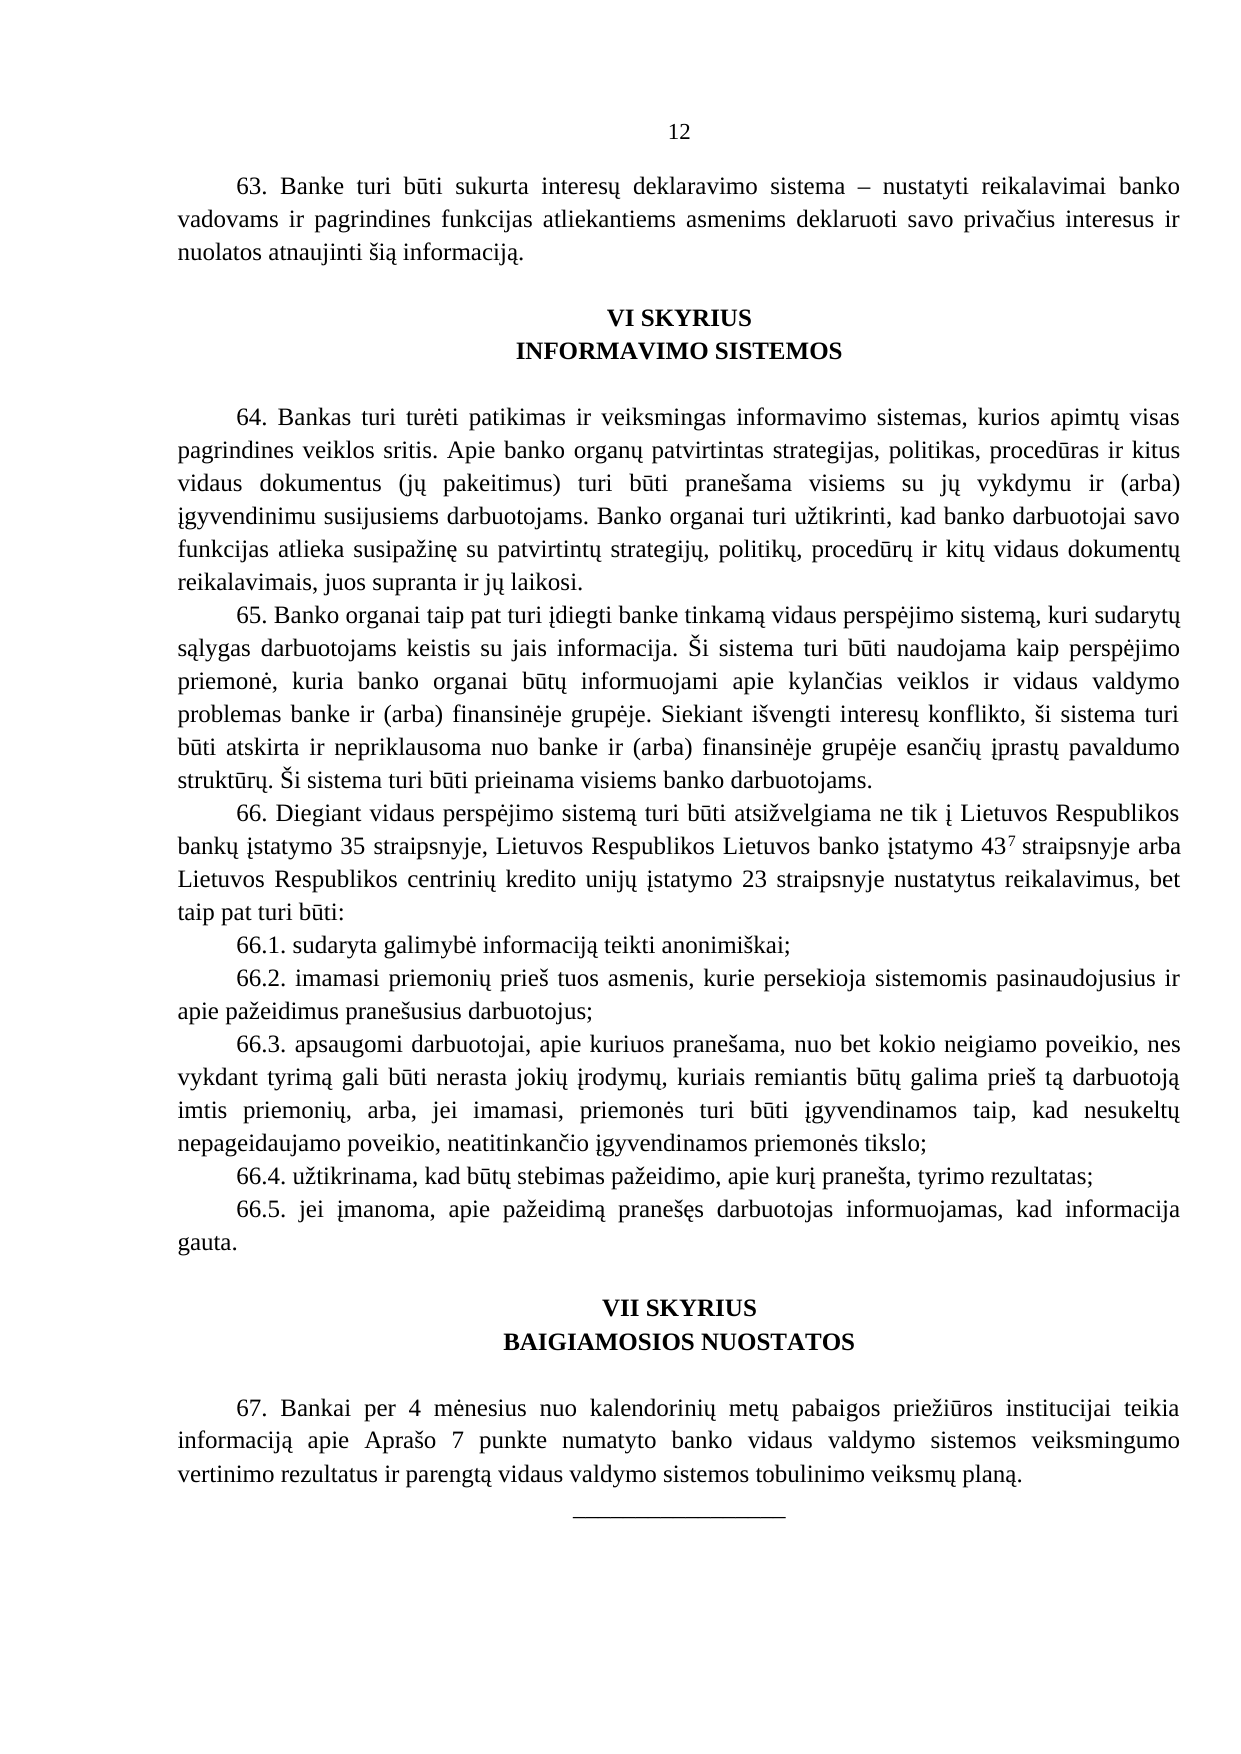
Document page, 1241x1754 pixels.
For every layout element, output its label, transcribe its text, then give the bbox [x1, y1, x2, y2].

text 66.1. sudaryta galimybė informaciją teikti anonimiškai; [177, 930, 1181, 959]
text 65. Banko organai taip pat turi įdiegti banke tinkamą vidaus perspėjimo sistemą, kuri sudarytų sąlygas darbuotojams keistis su jais informacija. Ši sistema turi būti naudojama kaip perspėjimo priemonė, kuria banko organai būtų informuojami apie kylančias veiklos ir vidaus valdymo problemas banke ir (arba) finansinėje grupėje. Siekiant išvengti interesų konflikto, ši sistema turi būti atskirta ir nepriklausoma nuo banke ir (arba) finansinėje grupėje esančių įprastų pavaldumo struktūrų. Ši sistema turi būti prieinama visiems banko darbuotojams. [177, 600, 1181, 794]
text 66.4. užtikrinama, kad būtų stebimas pažeidimo, apie kurį pranešta, tyrimo rezultatas; [177, 1161, 1181, 1190]
text 66.5. jei įmanoma, apie pažeidimą pranešęs darbuotojas informuojamas, kad informacija gauta. [177, 1194, 1181, 1256]
text 66.2. imamasi priemonių prieš tuos asmenis, kurie persekioja sistemomis pasinaudojusius ir apie pažeidimus pranešusius darbuotojus; [177, 963, 1181, 1025]
text VI SKYRIUS [177, 303, 1181, 332]
text INFORMAVIMO SISTEMOS [177, 336, 1181, 365]
text 66. Diegiant vidaus perspėjimo sistemą turi būti atsižvelgiama ne tik į Lietuvos Respublikos bankų įstatymo 35 straipsnyje, Lietuvos Respublikos Lietuvos banko įstatymo 437 straipsnyje arba Lietuvos Respublikos centrinių kredito unijų įstatymo 23 straipsnyje nustatytus reikalavimus, bet taip pat turi būti: [177, 798, 1181, 926]
text 64. Bankas turi turėti patikimas ir veiksmingas informavimo sistemas, kurios apimtų visas pagrindines veiklos sritis. Apie banko organų patvirtintas strategijas, politikas, procedūras ir kitus vidaus dokumentus (jų pakeitimus) turi būti pranešama visiems su jų vykdymu ir (arba) įgyvendinimu susijusiems darbuotojams. Banko organai turi užtikrinti, kad banko darbuotojai savo funkcijas atlieka susipažinę su patvirtintų strategijų, politikų, procedūrų ir kitų vidaus dokumentų reikalavimais, juos supranta ir jų laikosi. [177, 402, 1181, 596]
text VII SKYRIUS [177, 1293, 1181, 1322]
text _________________ [177, 1492, 1181, 1520]
text 63. Banke turi būti sukurta interesų deklaravimo sistema – nustatyti reikalavimai banko vadovams ir pagrindines funkcijas atliekantiems asmenims deklaruoti savo privačius interesus ir nuolatos atnaujinti šią informaciją. [177, 171, 1181, 266]
text 66.3. apsaugomi darbuotojai, apie kuriuos pranešama, nuo bet kokio neigiamo poveikio, nes vykdant tyrimą gali būti nerasta jokių įrodymų, kuriais remiantis būtų galima prieš tą darbuotoją imtis priemonių, arba, jei imamasi, priemonės turi būti įgyvendinamos taip, kad nesukeltų nepageidaujamo poveikio, neatitinkančio įgyvendinamos priemonės tikslo; [177, 1029, 1181, 1157]
text 67. Bankai per 4 mėnesius nuo kalendorinių metų pabaigos priežiūros institucijai teikia informaciją apie Aprašo 7 punkte numatyto banko vidaus valdymo sistemos veiksmingumo vertinimo rezultatus ir parengtą vidaus valdymo sistemos tobulinimo veiksmų planą. [177, 1393, 1181, 1487]
text BAIGIAMOSIOS NUOSTATOS [177, 1327, 1181, 1355]
